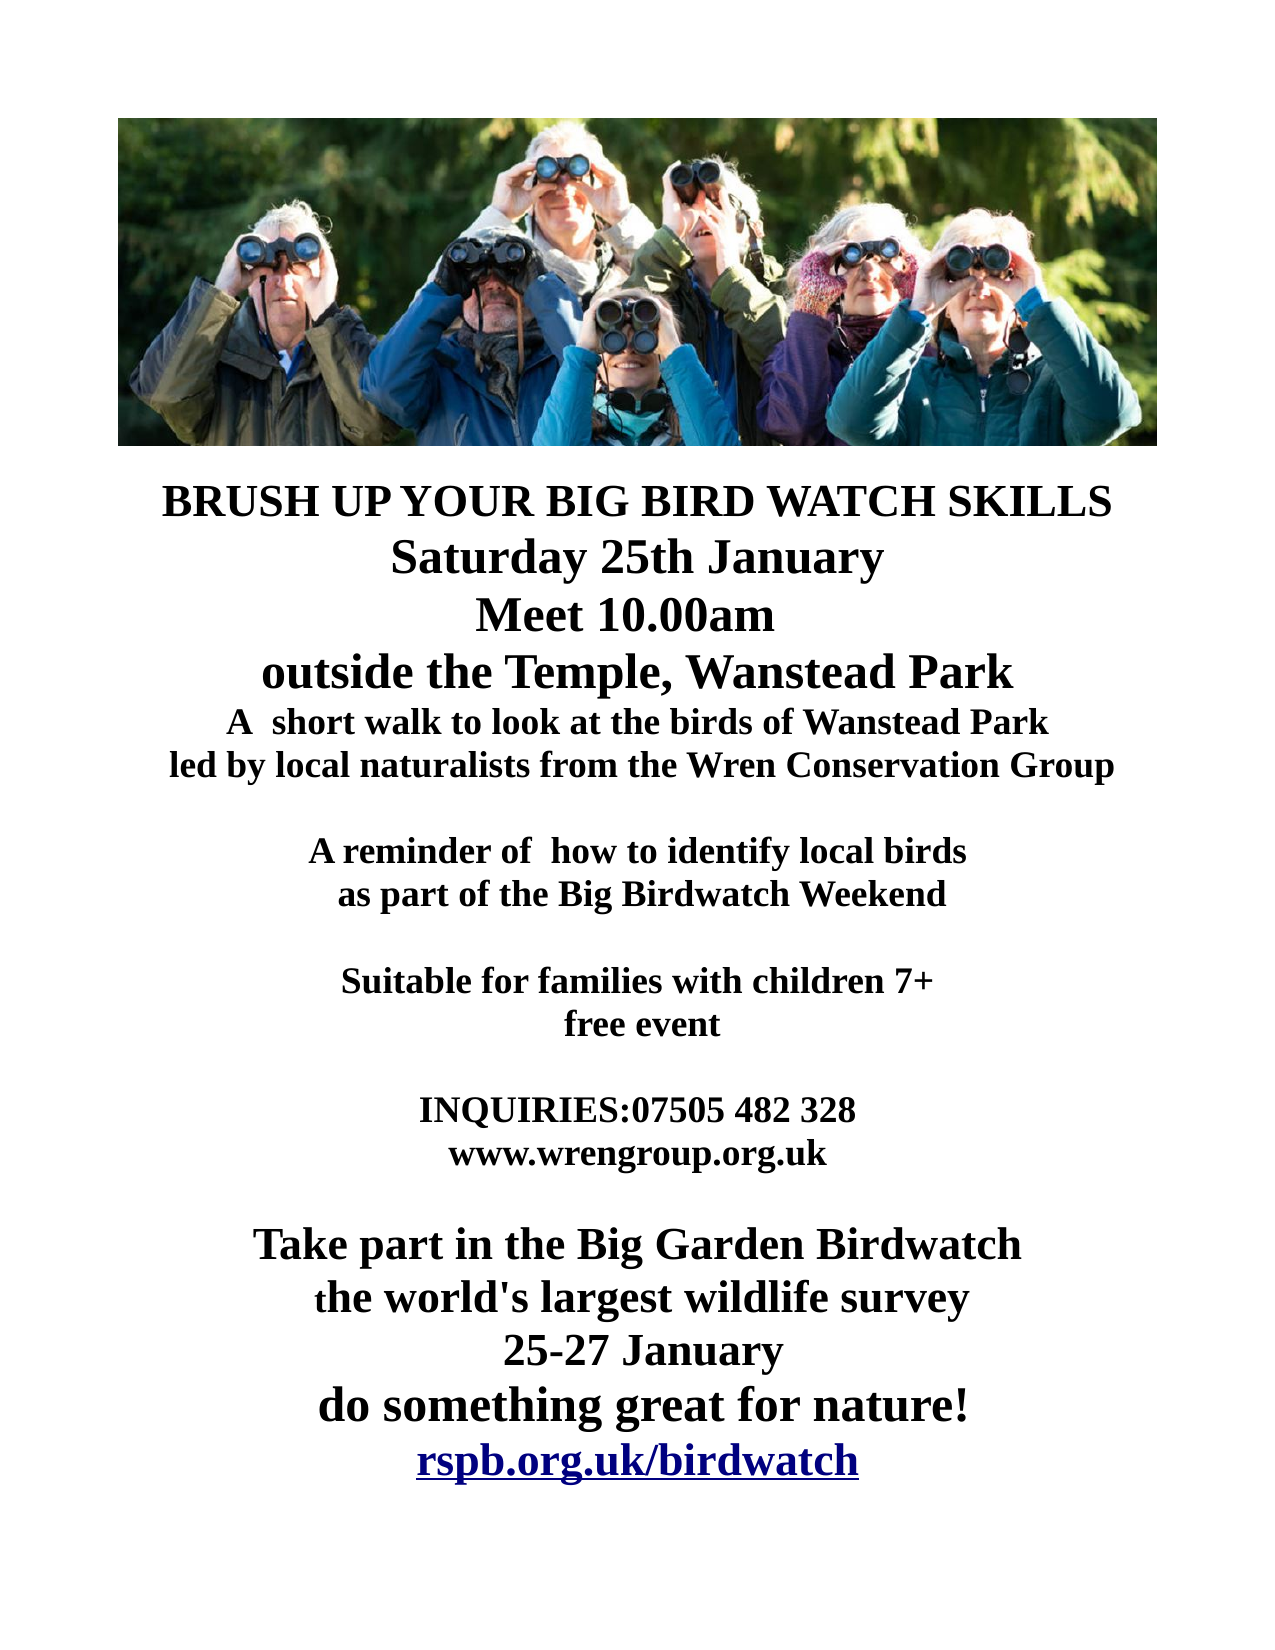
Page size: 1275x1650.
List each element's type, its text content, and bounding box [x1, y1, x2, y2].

text Saturday 25th January [118, 527, 1157, 584]
text outside the Temple, Wanstead Park A short walk to look at the birds of Wanstead Park [118, 642, 1157, 742]
text led by local naturalists from the Wren Conservation Group [118, 742, 1157, 786]
text as part of the Big Birdwatch Weekend [118, 872, 1157, 915]
text A reminder of how to identify local birds [118, 829, 1157, 872]
text Meet 10.00am [118, 584, 1157, 642]
text free event [118, 1001, 1157, 1044]
text do something great for nature! [118, 1375, 1157, 1432]
text 25-27 January [118, 1322, 1157, 1375]
text the world's largest wildlife survey [118, 1269, 1157, 1322]
text Suitable for families with children 7+ [118, 958, 1157, 1001]
text BRUSH UP YOUR BIG BIRD WATCH SKILLS [118, 474, 1157, 527]
text www.wrengroup.org.uk [118, 1131, 1157, 1174]
text INQUIRIES:07505 482 328 [118, 1087, 1157, 1131]
text Take part in the Big Garden Birdwatch [118, 1174, 1157, 1269]
text rspb.org.uk/birdwatch [118, 1432, 1157, 1485]
